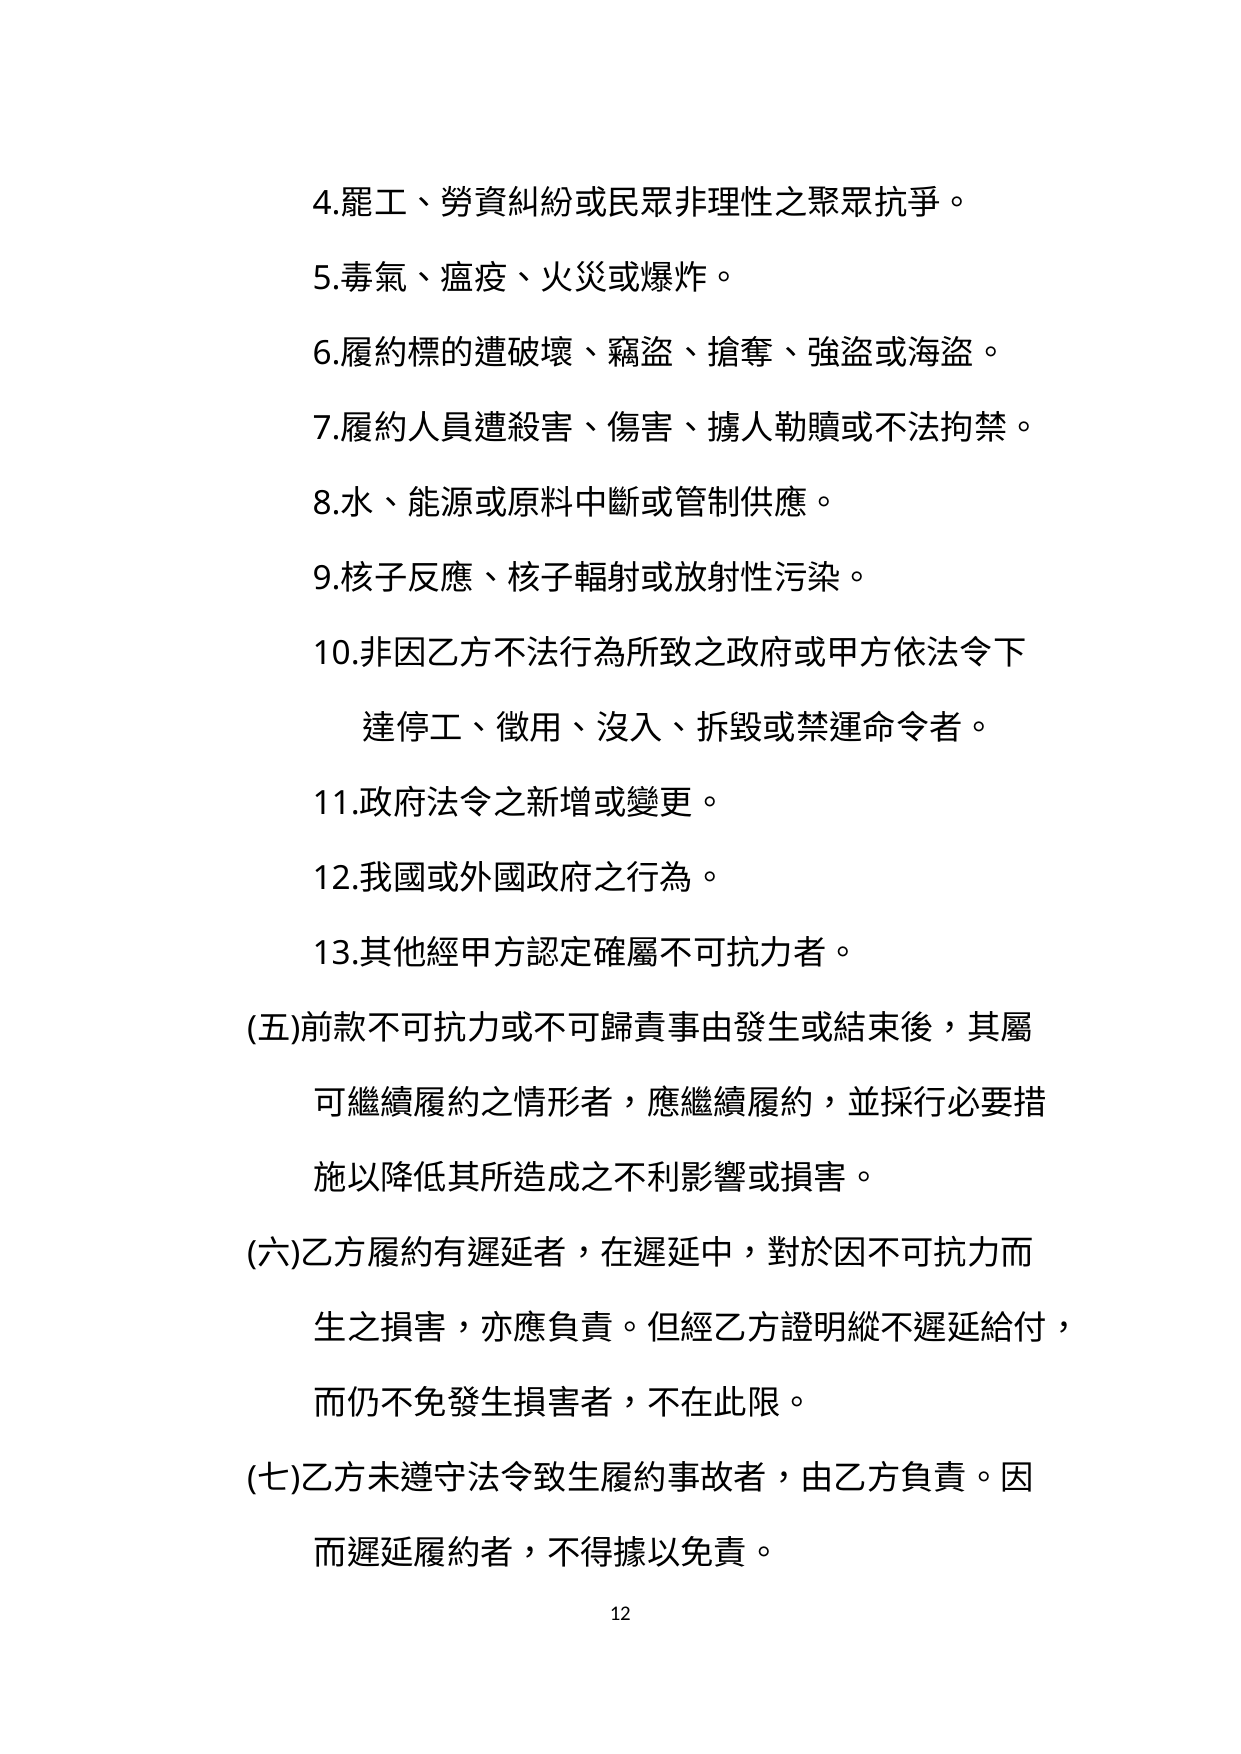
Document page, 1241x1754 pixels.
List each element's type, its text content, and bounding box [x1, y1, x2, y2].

list 9.核子反應、核子輻射或放射性污染。 [312, 537, 1053, 612]
list 10.非因乙方不法行為所致之政府或甲方依法令下達停工、徵用、沒入、拆毀或禁運命令者。 [312, 612, 1053, 762]
list (五)前款不可抗力或不可歸責事由發生或結束後，其屬可繼續履約之情形者，應繼續履約，並採行必要措施以降低其所造成之不利影響或損害。 [247, 987, 1053, 1212]
list (六)乙方履約有遲延者，在遲延中，對於因不可抗力而生之損害，亦應負責。但經乙方證明縱不遲延給付，而仍不免發生損害者，不在此限。 [247, 1212, 1053, 1437]
list 12.我國或外國政府之行為。 [312, 837, 1053, 912]
list 7.履約人員遭殺害、傷害、擄人勒贖或不法拘禁。 [312, 387, 1053, 462]
list 13.其他經甲方認定確屬不可抗力者。 [312, 912, 1053, 987]
list 5.毒氣、瘟疫、火災或爆炸。 [312, 237, 1053, 312]
list (七)乙方未遵守法令致生履約事故者，由乙方負責。因而遲延履約者，不得據以免責。 [247, 1437, 1053, 1587]
list 8.水、能源或原料中斷或管制供應。 [312, 462, 1053, 537]
list 11.政府法令之新增或變更。 [312, 762, 1053, 837]
list 6.履約標的遭破壞、竊盜、搶奪、強盜或海盜。 [312, 312, 1053, 387]
list 4.罷工、勞資糾紛或民眾非理性之聚眾抗爭。 [312, 162, 1053, 237]
